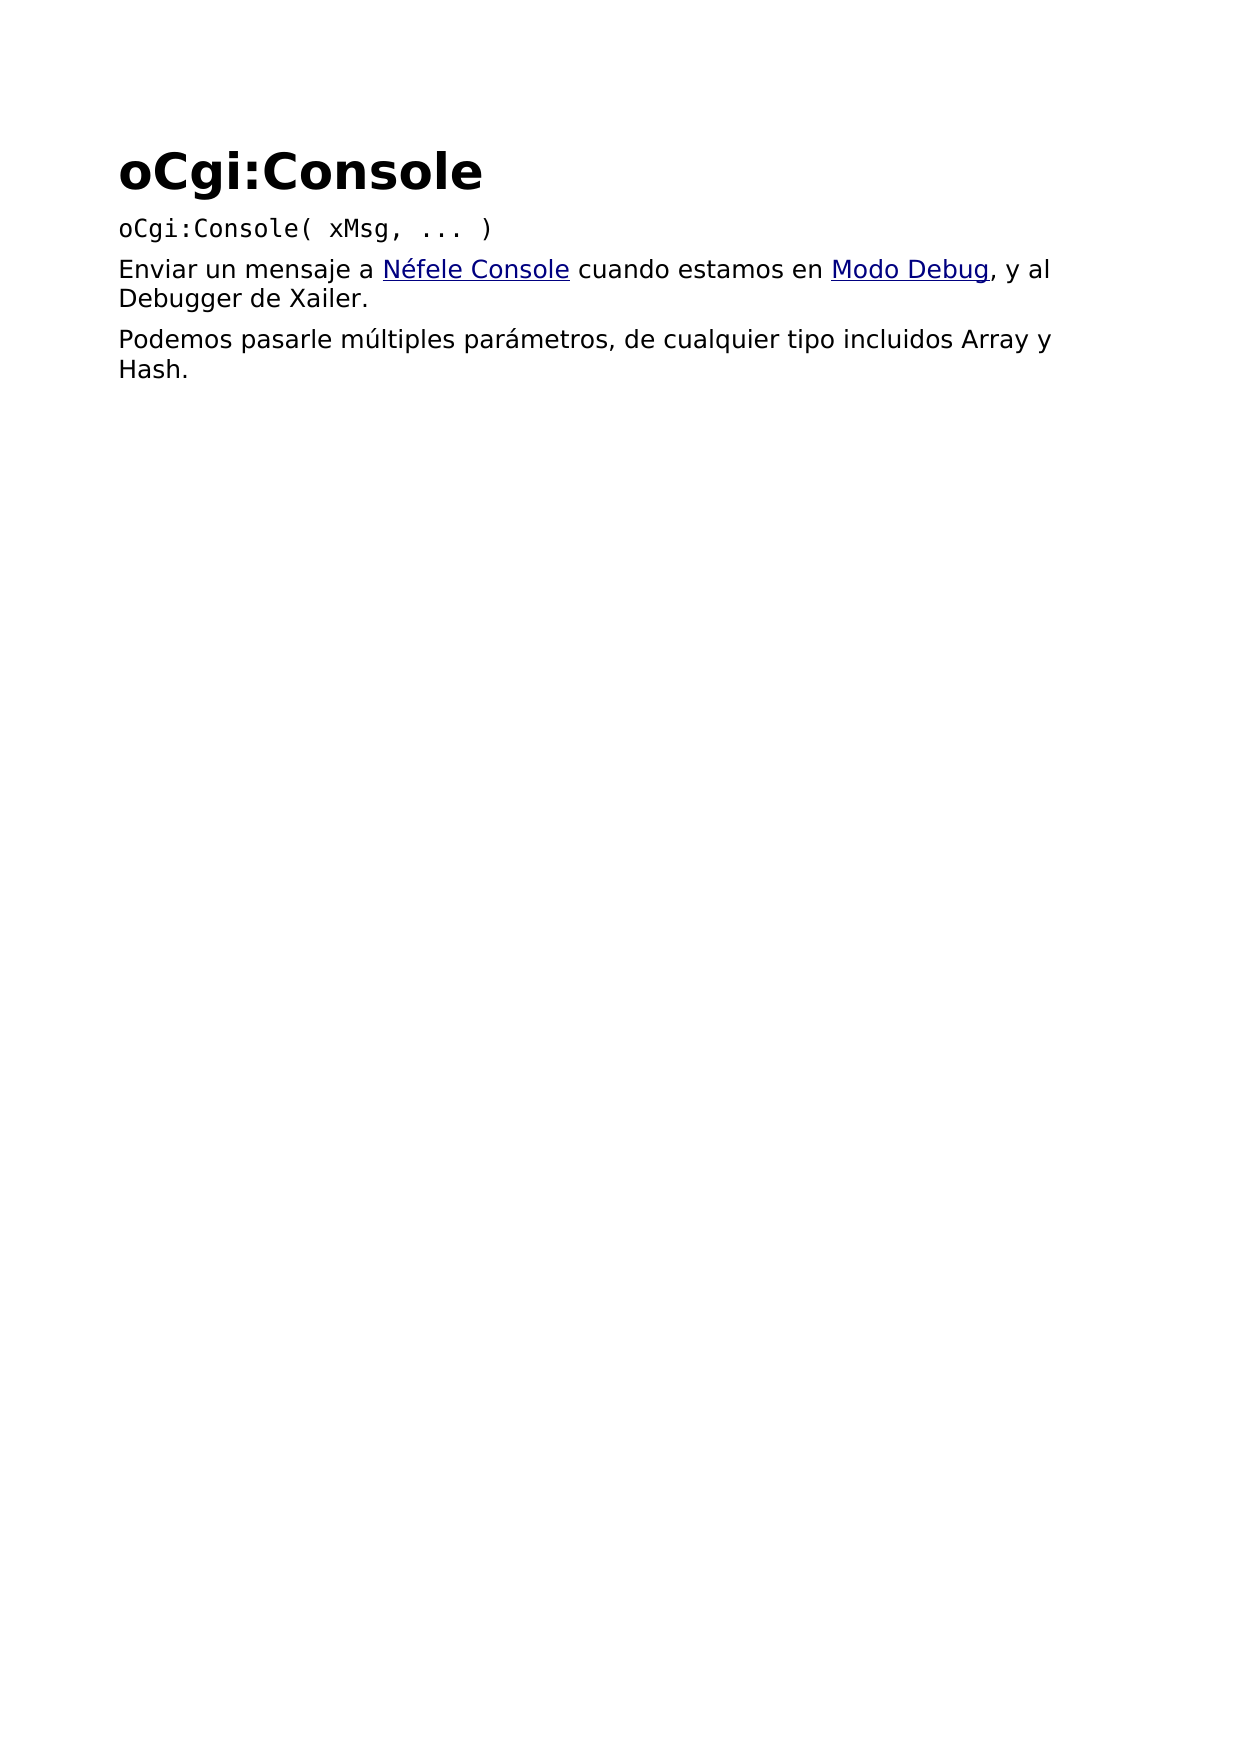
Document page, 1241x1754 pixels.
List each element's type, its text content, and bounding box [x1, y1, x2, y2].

text oCgi:Console( xMsg, ... ) [118, 214, 1122, 243]
subtitle oCgi:Console [118, 143, 1122, 201]
text Enviar un mensaje a Néfele Console cuando estamos en Modo Debug, y al Debugger de Xailer. [118, 255, 1122, 313]
text Podemos pasarle múltiples parámetros, de cualquier tipo incluidos Array y Hash. [118, 326, 1122, 384]
